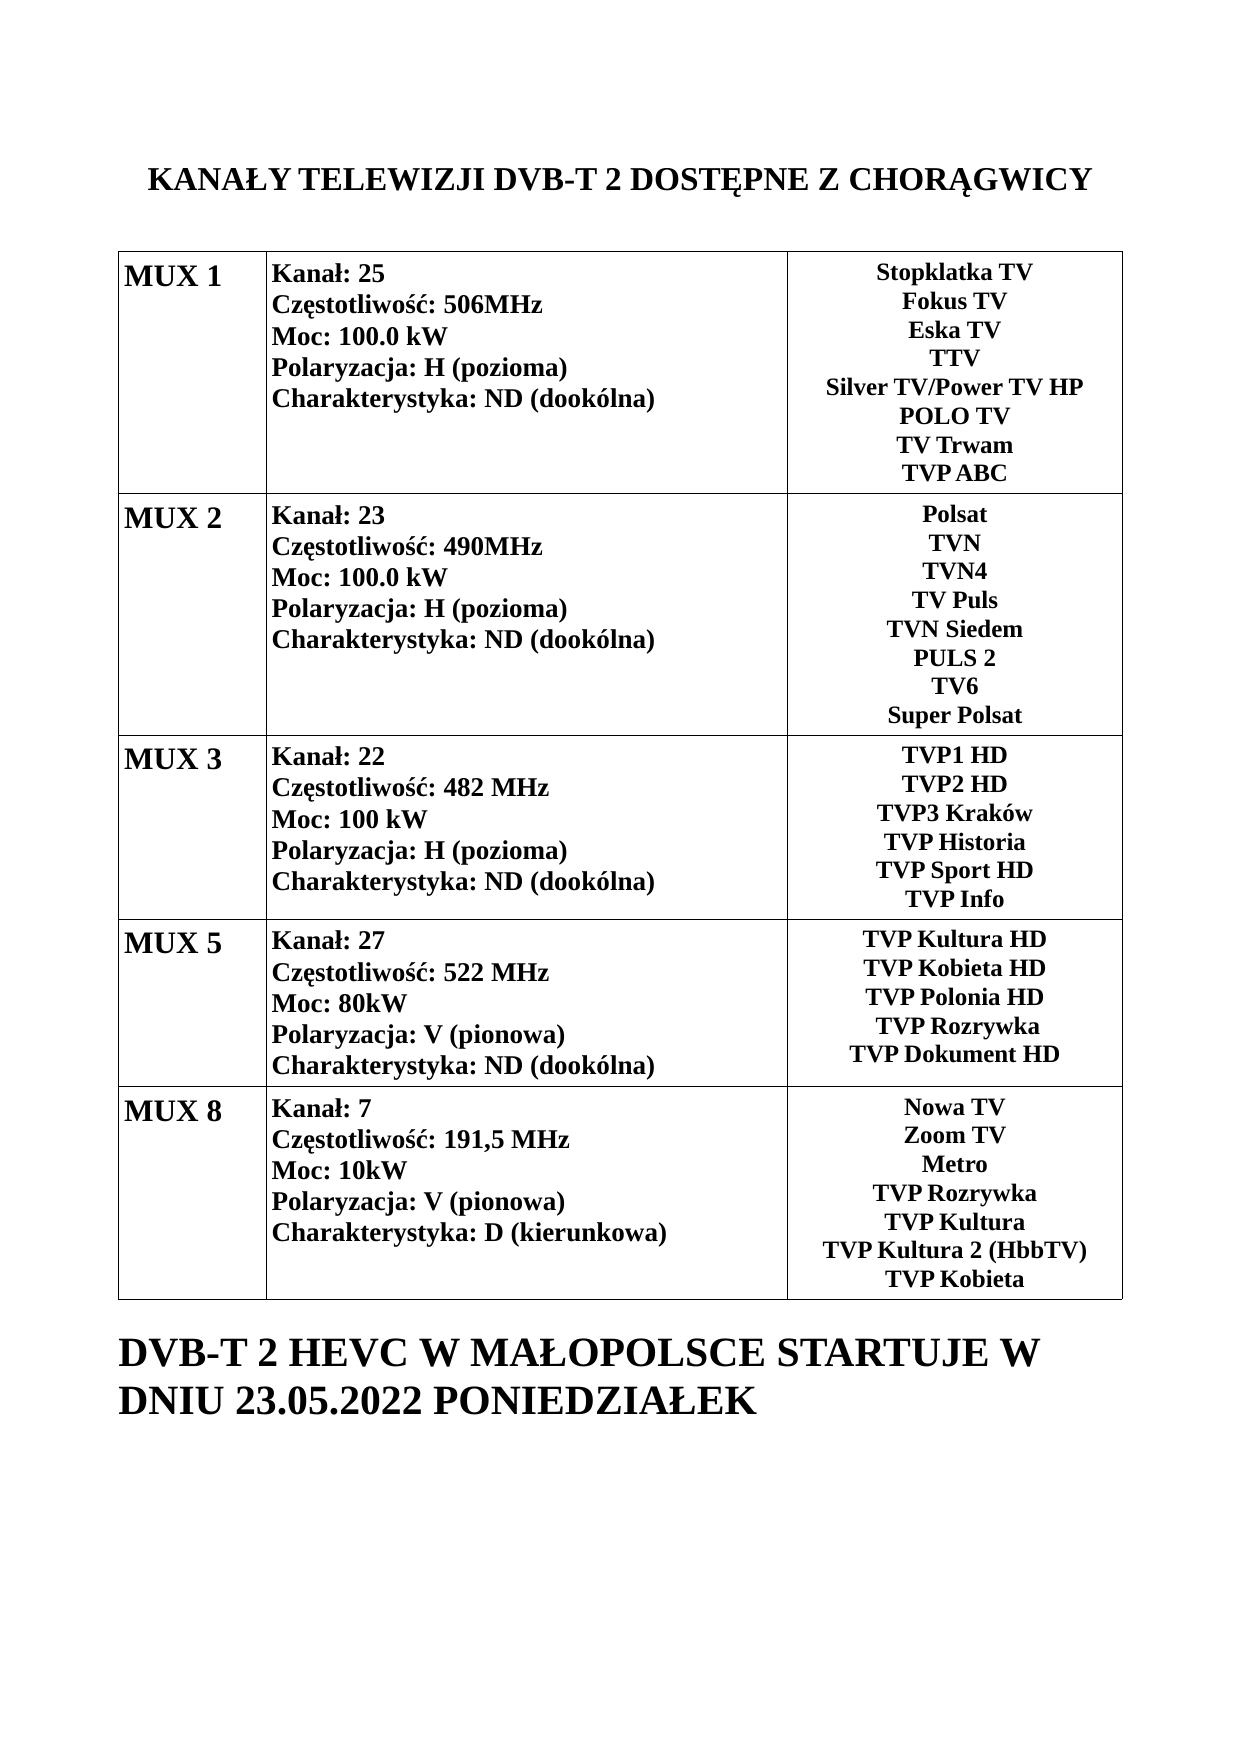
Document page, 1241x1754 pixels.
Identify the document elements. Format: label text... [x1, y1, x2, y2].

table_cell Kanał: 23 Częstotliwość: 490MHz Moc: 100.0 kW Polaryzacja: H (pozioma) Charakterystyka: ND (dookólna) [267, 494, 787, 734]
table_cell MUX 3 [119, 736, 266, 919]
table_cell MUX 5 [119, 920, 266, 1086]
table_cell TVP Kultura HD TVP Kobieta HD TVP Polonia HD TVP Rozrywka TVP Dokument HD [788, 920, 1122, 1086]
table_header Stopklatka TV Fokus TV Eska TV TTV Silver TV/Power TV HP POLO TV TV Trwam TVP ABC [788, 252, 1122, 493]
table_cell MUX 2 [119, 494, 266, 734]
table_cell TVP1 HD TVP2 HD TVP3 Kraków TVP Historia TVP Sport HD TVP Info [788, 736, 1122, 919]
table_cell Kanał: 7 Częstotliwość: 191,5 MHz Moc: 10kW Polaryzacja: V (pionowa) Charakterystyka: D (kierunkowa) [267, 1087, 787, 1299]
table_cell Nowa TV Zoom TV Metro TVP Rozrywka TVP Kultura TVP Kultura 2 (HbbTV) TVP Kobieta [788, 1087, 1122, 1299]
table_header MUX 1 [119, 252, 266, 493]
table_cell Kanał: 22 Częstotliwość: 482 MHz Moc: 100 kW Polaryzacja: H (pozioma) Charakterystyka: ND (dookólna) [267, 736, 787, 919]
table_header Kanał: 25 Częstotliwość: 506MHz Moc: 100.0 kW Polaryzacja: H (pozioma) Charakterystyka: ND (dookólna) [267, 252, 787, 493]
table_cell MUX 8 [119, 1087, 266, 1299]
text KANAŁY TELEWIZJI DVB-T 2 DOSTĘPNE Z CHORĄGWICY [118, 159, 1122, 198]
text DVB-T 2 HEVC W MAŁOPOLSCE STARTUJE W DNIU 23.05.2022 PONIEDZIAŁEK [118, 1328, 1122, 1423]
table_cell Polsat TVN TVN4 TV Puls TVN Siedem PULS 2 TV6 Super Polsat [788, 494, 1122, 734]
table_cell Kanał: 27 Częstotliwość: 522 MHz Moc: 80kW Polaryzacja: V (pionowa) Charakterystyka: ND (dookólna) [267, 920, 787, 1086]
